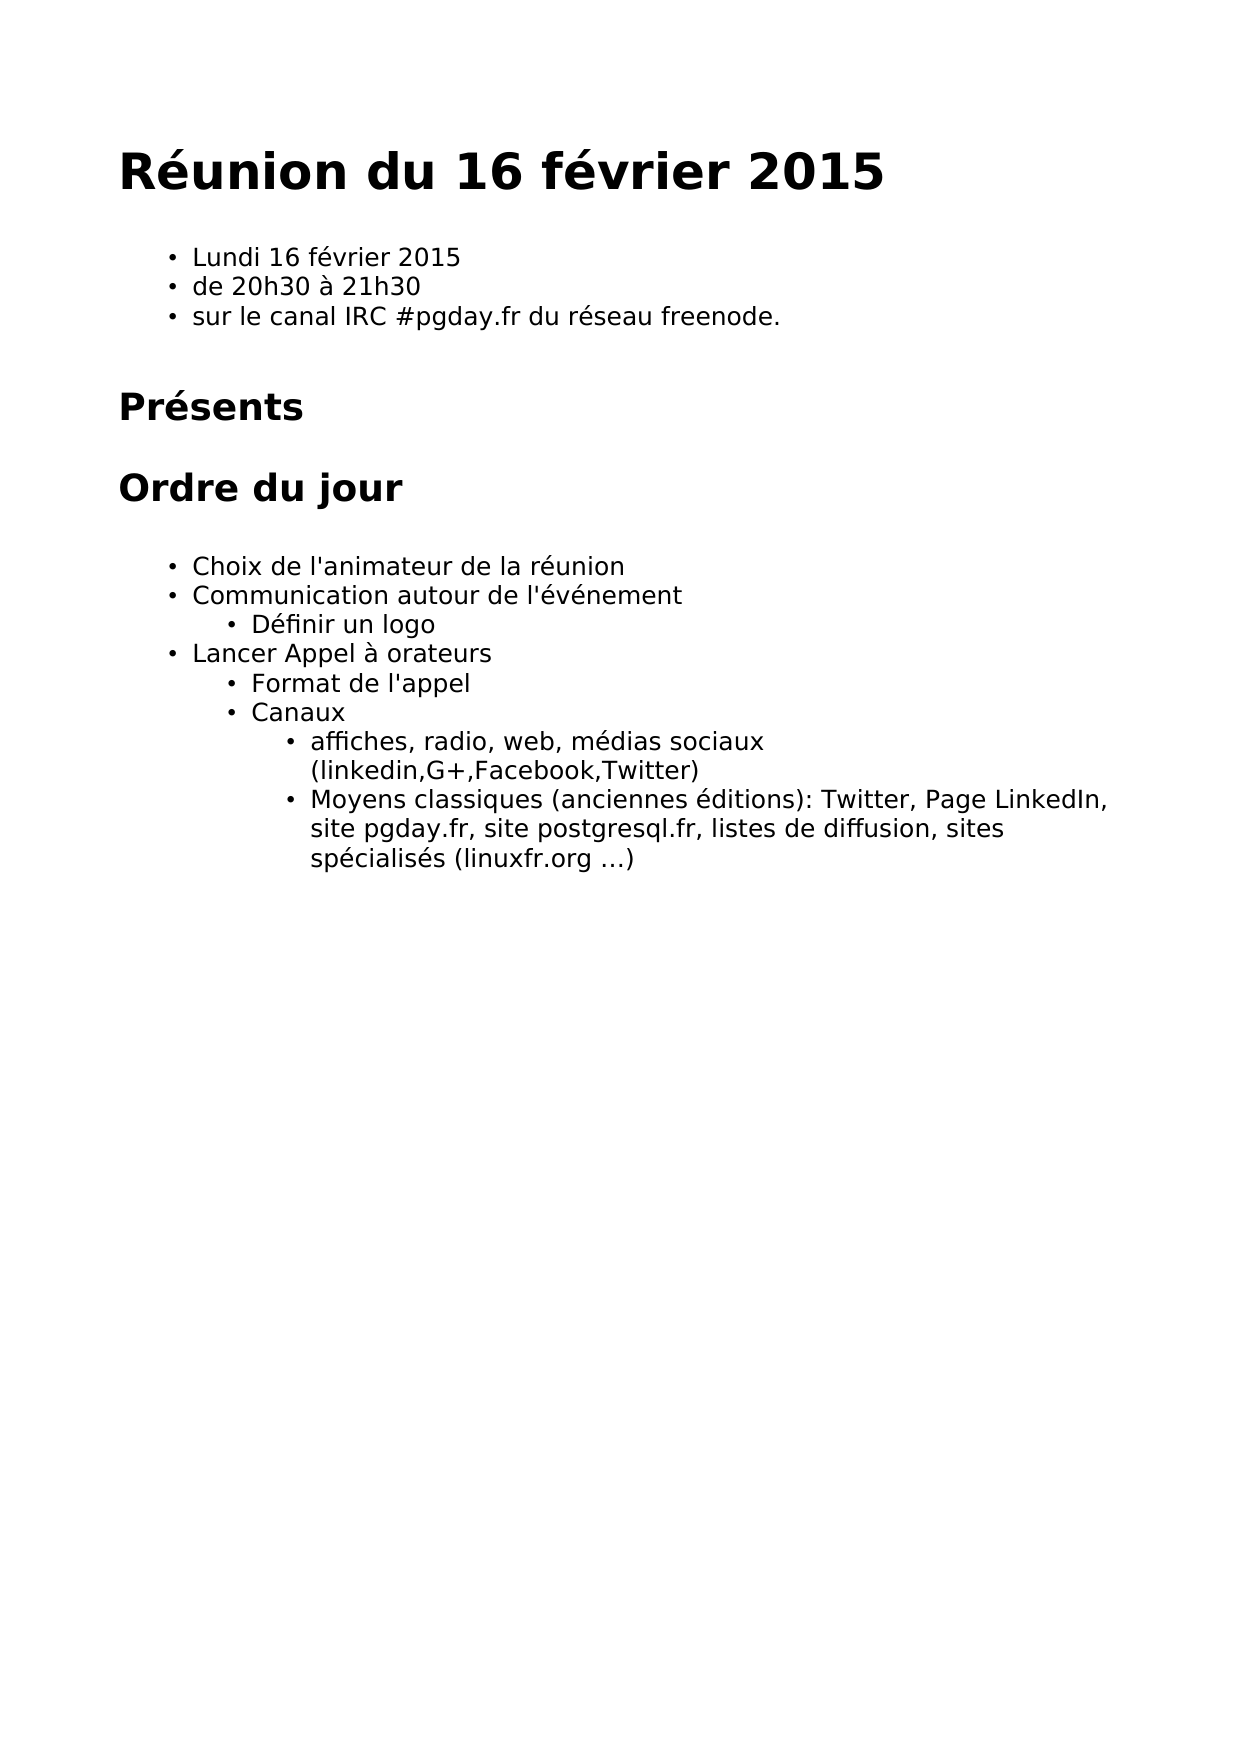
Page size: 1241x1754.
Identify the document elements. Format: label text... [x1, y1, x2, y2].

subtitle Présents [118, 385, 1122, 429]
list Canaux [236, 698, 1122, 727]
list affiches, radio, web, médias sociaux (linkedin,G+,Facebook,Twitter) [295, 727, 1122, 785]
list sur le canal IRC #pgday.fr du réseau freenode. [177, 302, 1122, 331]
list Moyens classiques (anciennes éditions): Twitter, Page LinkedIn, site pgday.fr, site postgresql.fr, listes de diffusion, sites spécialisés (linuxfr.org …) [295, 785, 1122, 873]
subtitle Réunion du 16 février 2015 [118, 143, 1122, 201]
list de 20h30 à 21h30 [177, 272, 1122, 302]
list Communication autour de l'événement [177, 581, 1122, 610]
list Lancer Appel à orateurs [177, 639, 1122, 669]
list Lundi 16 février 2015 [177, 243, 1122, 272]
list Définir un logo [236, 610, 1122, 639]
list Choix de l'animateur de la réunion [177, 552, 1122, 581]
list Format de l'appel [236, 669, 1122, 698]
subtitle Ordre du jour [118, 466, 1122, 510]
